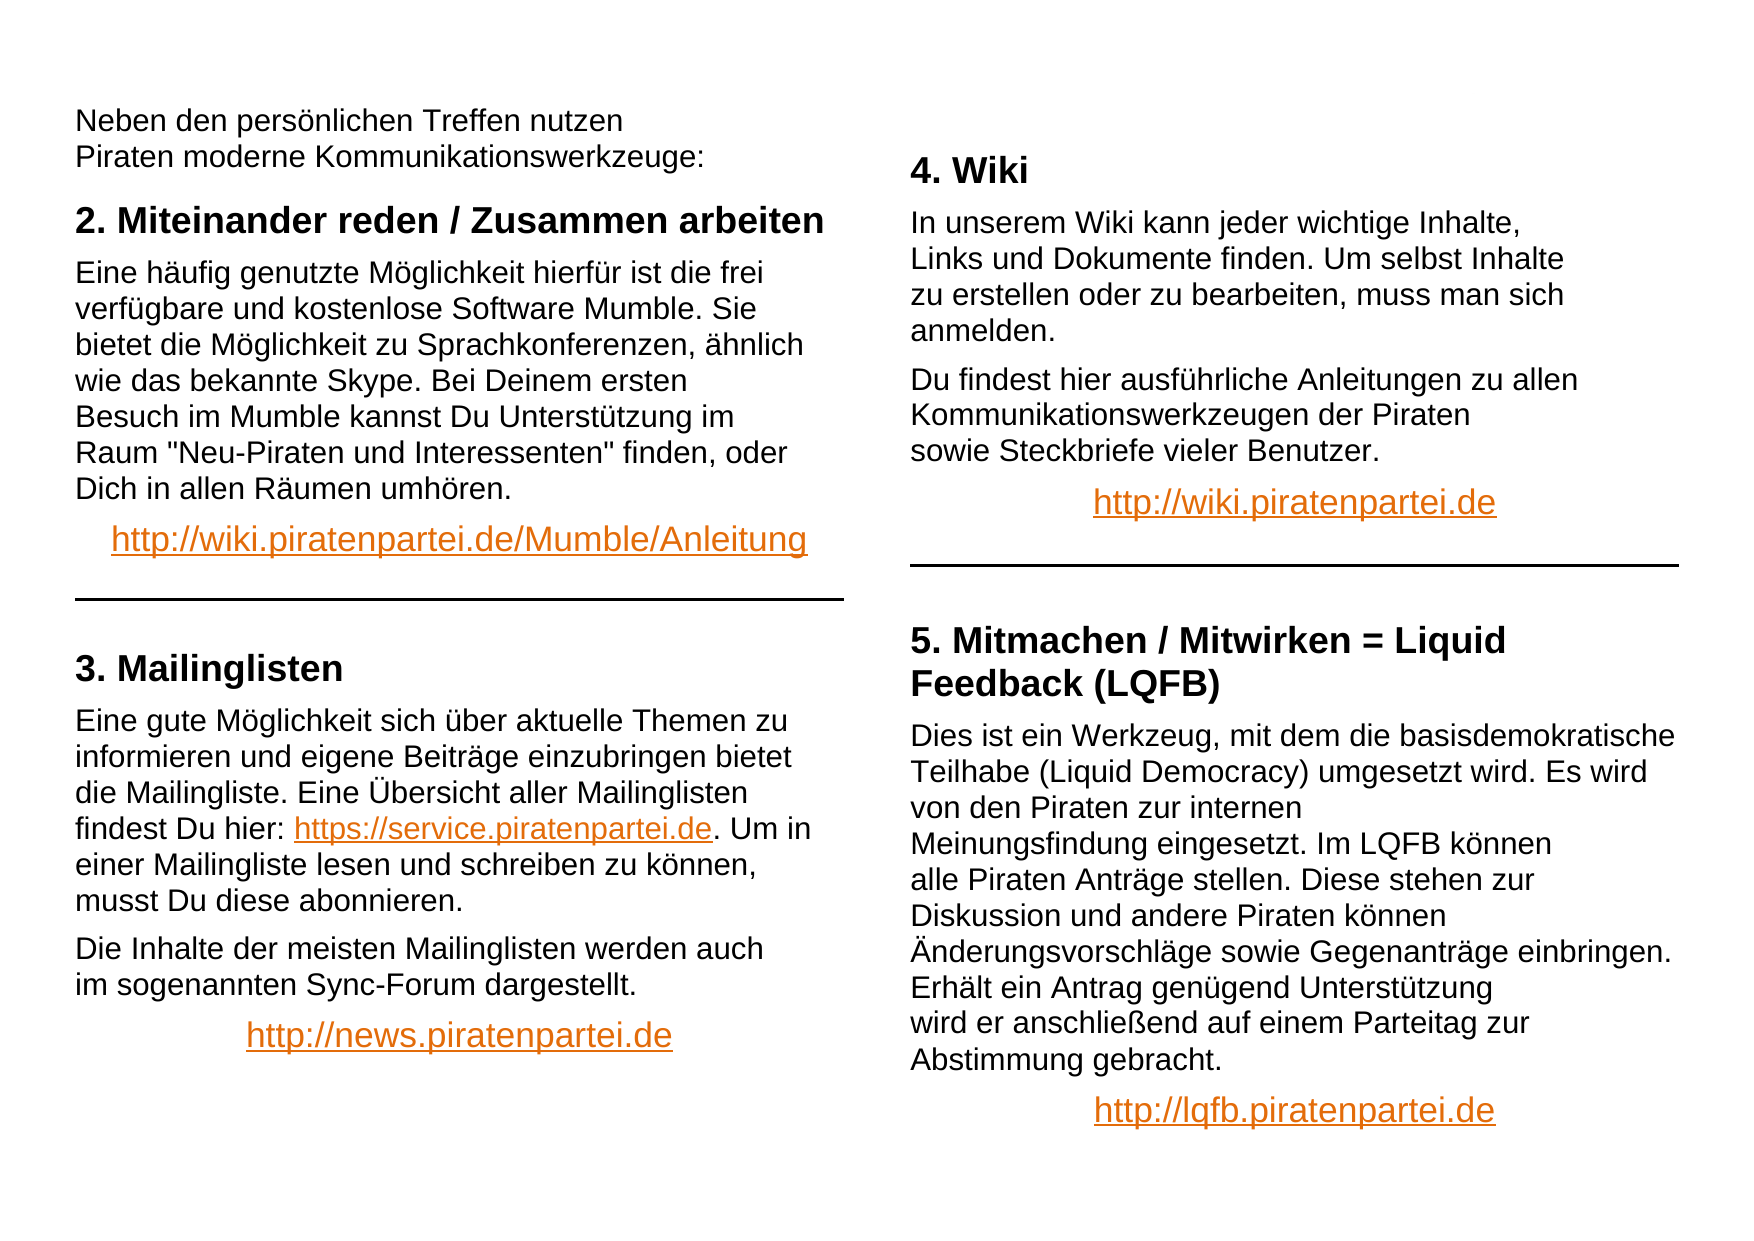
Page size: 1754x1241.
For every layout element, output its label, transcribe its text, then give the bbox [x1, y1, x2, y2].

text 5. Mitmachen / Mitwirken = Liquid [910, 618, 1679, 661]
text Raum "Neu-Piraten und Interessenten" finden, oder [75, 434, 844, 470]
text findest Du hier: https://service.piratenpartei.de. Um in [75, 810, 844, 846]
text Piraten moderne Kommunikationswerkzeuge: [75, 138, 844, 174]
text einer Mailingliste lesen und schreiben zu können, [75, 846, 844, 882]
text Neben den persönlichen Treffen nutzen [75, 102, 844, 138]
text Meinungsfindung eingesetzt. Im LQFB können [910, 825, 1679, 861]
text In unserem Wiki kann jeder wichtige Inhalte, [910, 204, 1679, 240]
text 4. Wiki [910, 149, 1679, 192]
text Eine häufig genutzte Möglichkeit hierfür ist die frei [75, 254, 844, 290]
text 2. Miteinander reden / Zusammen arbeiten [75, 199, 844, 242]
text musst Du diese abonnieren. [75, 882, 844, 918]
text zu erstellen oder zu bearbeiten, muss man sich [910, 276, 1679, 312]
text Dich in allen Räumen umhören. [75, 470, 844, 506]
text Dies ist ein Werkzeug, mit dem die basisdemokratische Teilhabe (Liquid Democracy) umgesetzt wird. Es wird von den Piraten zur internen [910, 717, 1679, 825]
text http://wiki.piratenpartei.de/Mumble/Anleitung [75, 518, 844, 559]
text informieren und eigene Beiträge einzubringen bietet [75, 738, 844, 774]
text alle Piraten Anträge stellen. Diese stehen zur [910, 861, 1679, 897]
text im sogenannten Sync-Forum dargestellt. [75, 966, 844, 1002]
text wie das bekannte Skype. Bei Deinem ersten [75, 362, 844, 398]
text Feedback (LQFB) [910, 661, 1679, 704]
text die Mailingliste. Eine Übersicht aller Mailinglisten [75, 774, 844, 810]
text 3. Mailinglisten [75, 646, 844, 689]
text Eine gute Möglichkeit sich über aktuelle Themen zu [75, 702, 844, 738]
text Abstimmung gebracht. [910, 1041, 1679, 1076]
text Links und Dokumente finden. Um selbst Inhalte [910, 240, 1679, 276]
text Die Inhalte der meisten Mailinglisten werden auch [75, 930, 844, 966]
text Du findest hier ausführliche Anleitungen zu allen [910, 361, 1679, 396]
text http://news.piratenpartei.de [75, 1014, 844, 1055]
text http://lqfb.piratenpartei.de [910, 1089, 1679, 1130]
text bietet die Möglichkeit zu Sprachkonferenzen, ähnlich [75, 326, 844, 362]
text Besuch im Mumble kannst Du Unterstützung im [75, 398, 844, 434]
text wird er anschließend auf einem Parteitag zur [910, 1004, 1679, 1041]
text Erhält ein Antrag genügend Unterstützung [910, 969, 1679, 1004]
text Diskussion und andere Piraten können Änderungsvorschläge sowie Gegenanträge einbringen. [910, 897, 1679, 969]
text anmelden. [910, 312, 1679, 348]
text verfügbare und kostenlose Software Mumble. Sie [75, 290, 844, 326]
text Kommunikationswerkzeugen der Piraten [910, 396, 1679, 432]
text sowie Steckbriefe vieler Benutzer. [910, 432, 1679, 468]
text http://wiki.piratenpartei.de [910, 481, 1679, 522]
